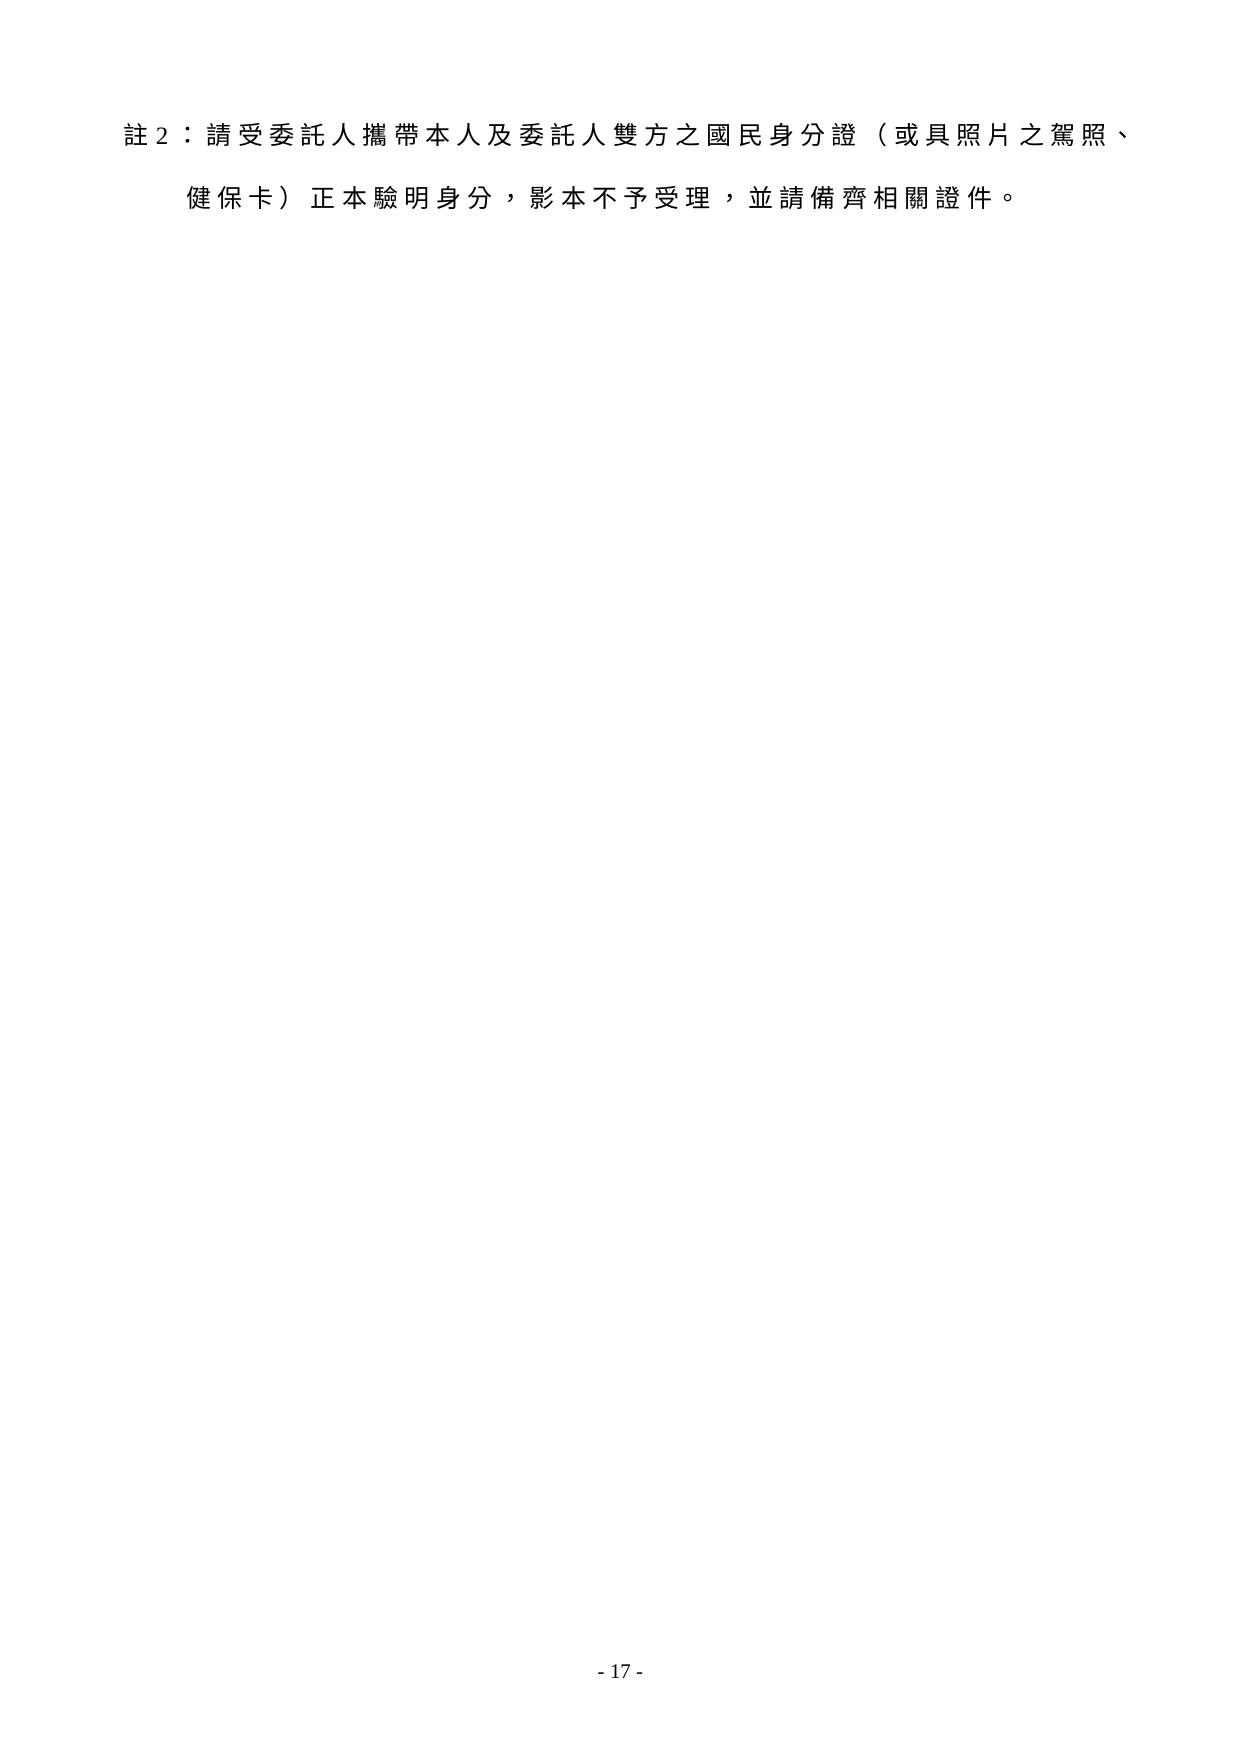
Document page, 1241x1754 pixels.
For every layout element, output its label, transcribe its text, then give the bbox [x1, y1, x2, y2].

text 註2：請受委託人攜帶本人及委託人雙方之國民身分證（或具照片之駕照、健保卡）正本驗明身分，影本不予受理，並請備齊相關證件。 [120, 92, 1120, 217]
